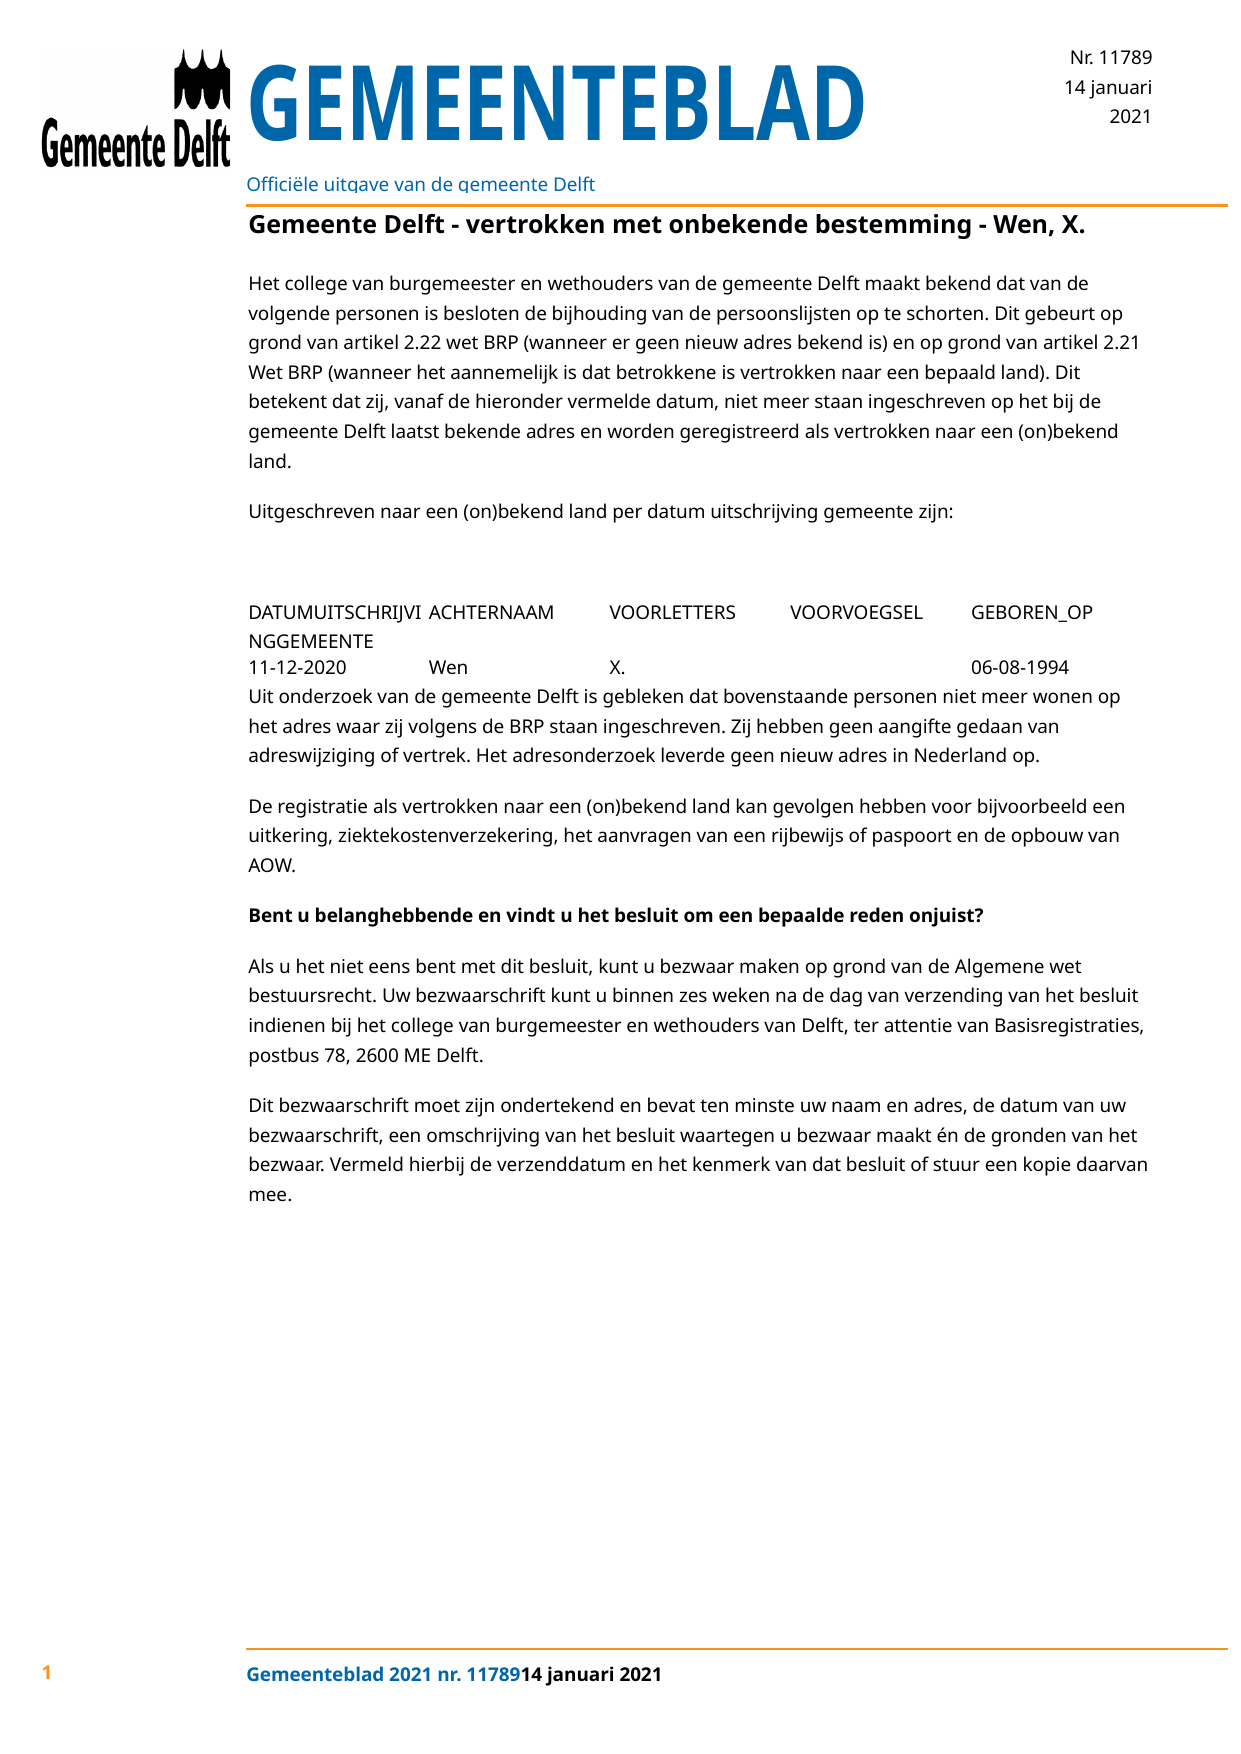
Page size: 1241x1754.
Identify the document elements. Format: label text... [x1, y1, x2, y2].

table_cell [790, 655, 971, 680]
table_header DATUMUITSCHRIJVINGGEMEENTE [248, 599, 429, 654]
table_cell 11-12-2020 [248, 655, 429, 680]
table_cell Wen [429, 655, 609, 680]
text Bent u belanghebbende en vindt u het besluit om een bepaalde reden onjuist? [248, 903, 1152, 928]
text Dit bezwaarschrift moet zijn ondertekend en bevat ten minste uw naam en adres, de datum van uw bezwaarschrift, een omschrijving van het besluit waartegen u bezwaar maakt én de gronden van het bezwaar. Vermeld hierbij de verzenddatum en het kenmerk van dat besluit of stuur een kopie daarvan mee. [248, 1092, 1152, 1207]
picture [41, 47, 231, 172]
table_header GEBOREN_OP [971, 599, 1152, 654]
text De registratie als vertrokken naar een (on)bekend land kan gevolgen hebben voor bijvoorbeeld een uitkering, ziektekostenverzekering, het aanvragen van een rijbewijs of paspoort en de opbouw van AOW. [248, 793, 1152, 878]
text Gemeente Delft - vertrokken met onbekende bestemming - Wen, X. [248, 207, 1152, 241]
table_header ACHTERNAAM [429, 599, 609, 654]
text Het college van burgemeester en wethouders van de gemeente Delft maakt bekend dat van de volgende personen is besloten de bijhouding van de persoonslijsten op te schorten. Dit gebeurt op grond van artikel 2.22 wet BRP (wanneer er geen nieuw adres bekend is) en op grond van artikel 2.21 Wet BRP (wanneer het aannemelijk is dat betrokkene is vertrokken naar een bepaald land). Dit betekent dat zij, vanaf de hieronder vermelde datum, niet meer staan ingeschreven op het bij de gemeente Delft laatst bekende adres en worden geregistreerd als vertrokken naar een (on)bekend land. [248, 270, 1152, 473]
text Als u het niet eens bent met dit besluit, kunt u bezwaar maken op grond van de Algemene wet bestuursrecht. Uw bezwaarschrift kunt u binnen zes weken na de dag van verzending van het besluit indienen bij het college van burgemeester en wethouders van Delft, ter attentie van Basisregistraties, postbus 78, 2600 ME Delft. [248, 953, 1152, 1067]
table_header VOORVOEGSEL [790, 599, 971, 654]
table_cell 06-08-1994 [971, 655, 1152, 680]
text Uitgeschreven naar een (on)bekend land per datum uitschrijving gemeente zijn: [248, 498, 1152, 524]
table_header VOORLETTERS [609, 599, 790, 654]
text Uit onderzoek van de gemeente Delft is gebleken dat bovenstaande personen niet meer wonen op het adres waar zij volgens de BRP staan ingeschreven. Zij hebben geen aangifte gedaan van adreswijziging of vertrek. Het adresonderzoek leverde geen nieuw adres in Nederland op. [248, 683, 1152, 768]
table_cell X. [609, 655, 790, 680]
